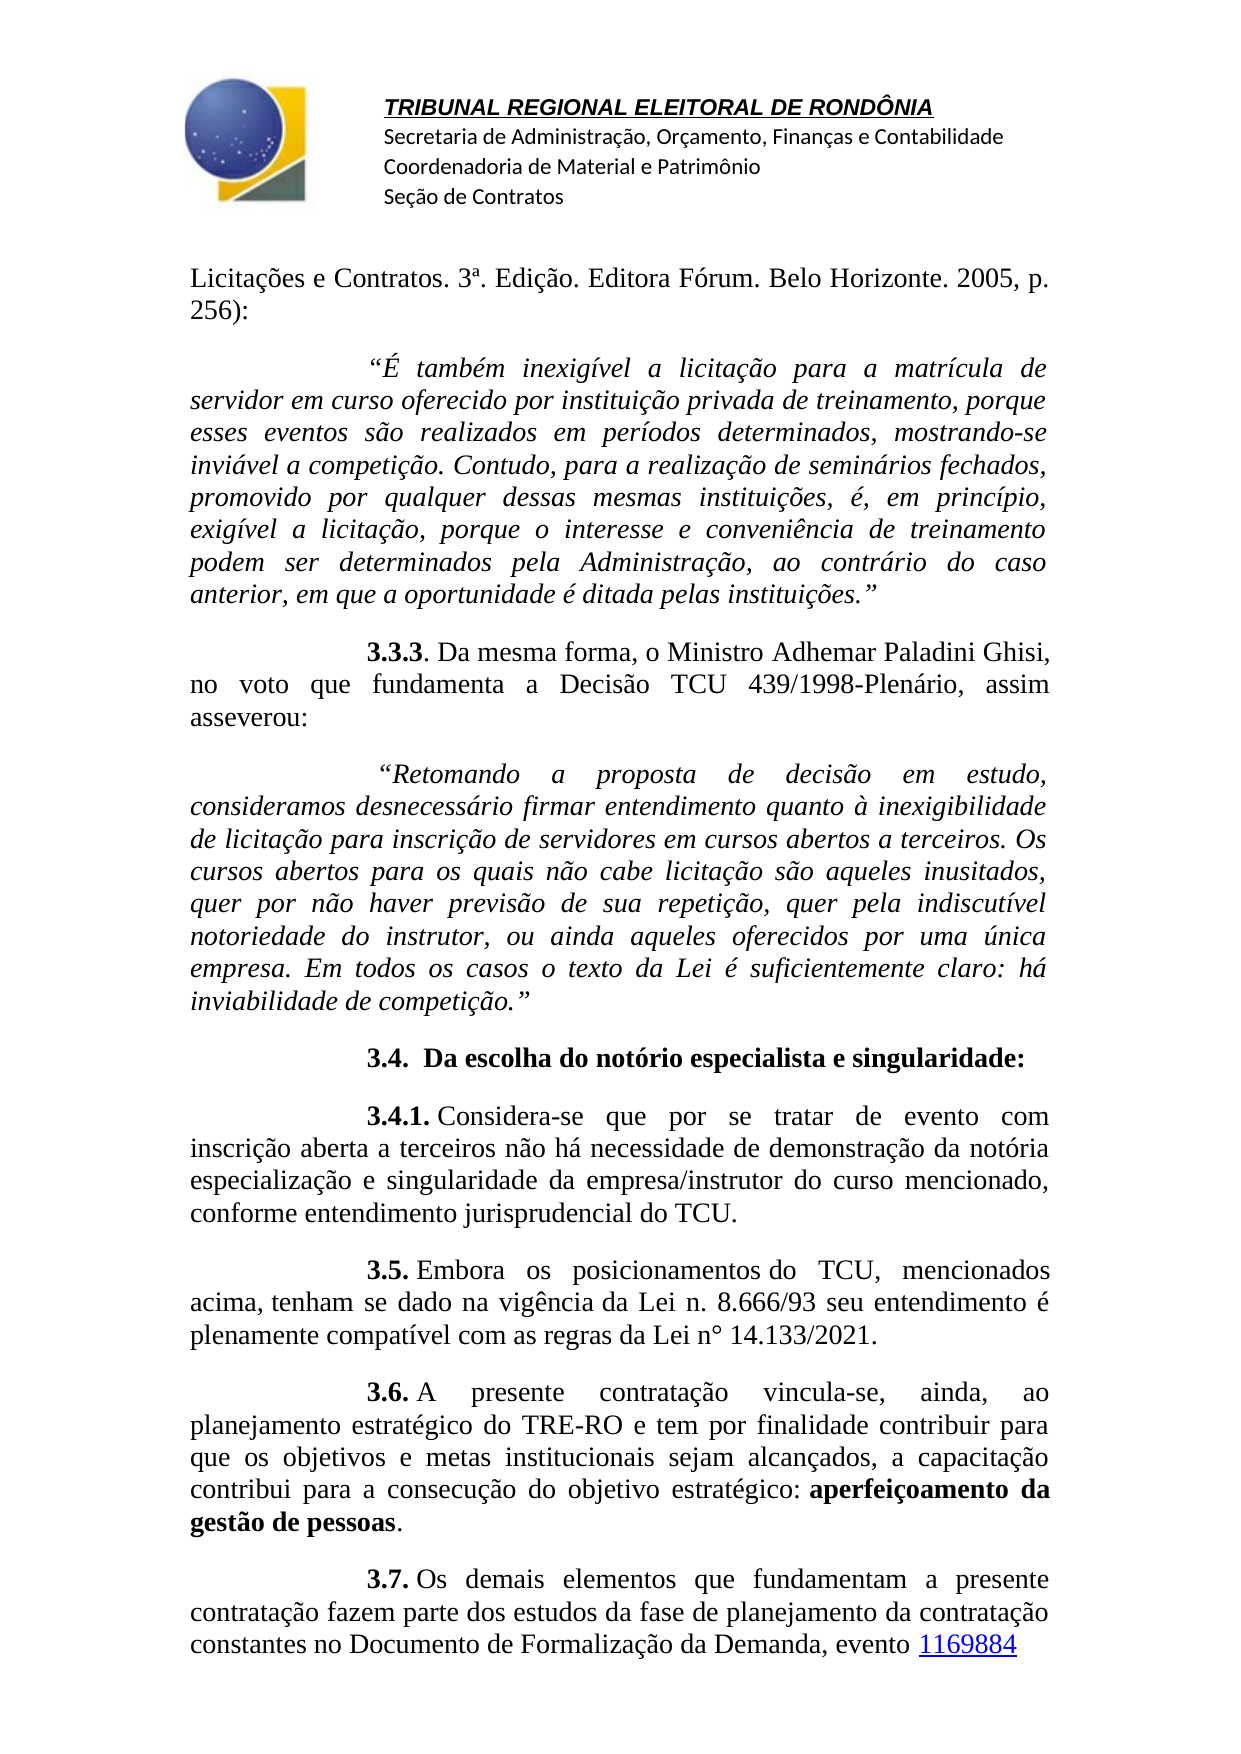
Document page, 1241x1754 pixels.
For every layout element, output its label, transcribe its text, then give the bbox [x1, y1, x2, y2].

text 3.7. Os demais elementos que fundamentam a presente contratação fazem parte dos estudos da fase de planejamento da contratação constantes no Documento de Formalização da Demanda, evento 1169884 [190, 1562, 1051, 1659]
text “É também inexigível a licitação para a matrícula de servidor em curso oferecido por instituição privada de treinamento, porque esses eventos são realizados em períodos determinados, mostrando-se inviável a competição. Contudo, para a realização de seminários fechados, promovido por qualquer dessas mesmas instituições, é, em princípio, exigível a licitação, porque o interesse e conveniência de treinamento podem ser determinados pela Administração, ao contrário do caso anterior, em que a oportunidade é ditada pelas instituições.” [190, 351, 1051, 610]
text 3.4.1. Considera-se que por se tratar de evento com inscrição aberta a terceiros não há necessidade de demonstração da notória especialização e singularidade da empresa/instrutor do curso mencionado, conforme entendimento jurisprudencial do TCU. [190, 1098, 1051, 1228]
text 3.3.3. Da mesma forma, o Ministro Adhemar Paladini Ghisi, no voto que fundamenta a Decisão TCU 439/1998-Plenário, assim asseverou: [190, 635, 1051, 732]
text “Retomando a proposta de decisão em estudo, consideramos desnecessário firmar entendimento quanto à inexigibilidade de licitação para inscrição de servidores em cursos abertos a terceiros. Os cursos abertos para os quais não cabe licitação são aqueles inusitados, quer por não haver previsão de sua repetição, quer pela indiscutível notoriedade do instrutor, ou ainda aqueles oferecidos por uma única empresa. Em todos os casos o texto da Lei é suficientemente claro: há inviabilidade de competição.” [190, 757, 1051, 1016]
text Licitações e Contratos. 3ª. Edição. Editora Fórum. Belo Horizonte. 2005, p. 256): [190, 261, 1051, 326]
text 3.6. A presente contratação vincula-se, ainda, ao planejamento estratégico do TRE-RO e tem por finalidade contribuir para que os objetivos e metas institucionais sejam alcançados, a capacitação contribui para a consecução do objetivo estratégico: aperfeiçoamento da gestão de pessoas. [190, 1375, 1051, 1537]
text 3.4. Da escolha do notório especialista e singularidade: [190, 1041, 1051, 1073]
text 3.5. Embora os posicionamentos do TCU, mencionados acima, tenham se dado na vigência da Lei n. 8.666/93 seu entendimento é plenamente compatível com as regras da Lei n° 14.133/2021. [190, 1253, 1051, 1350]
